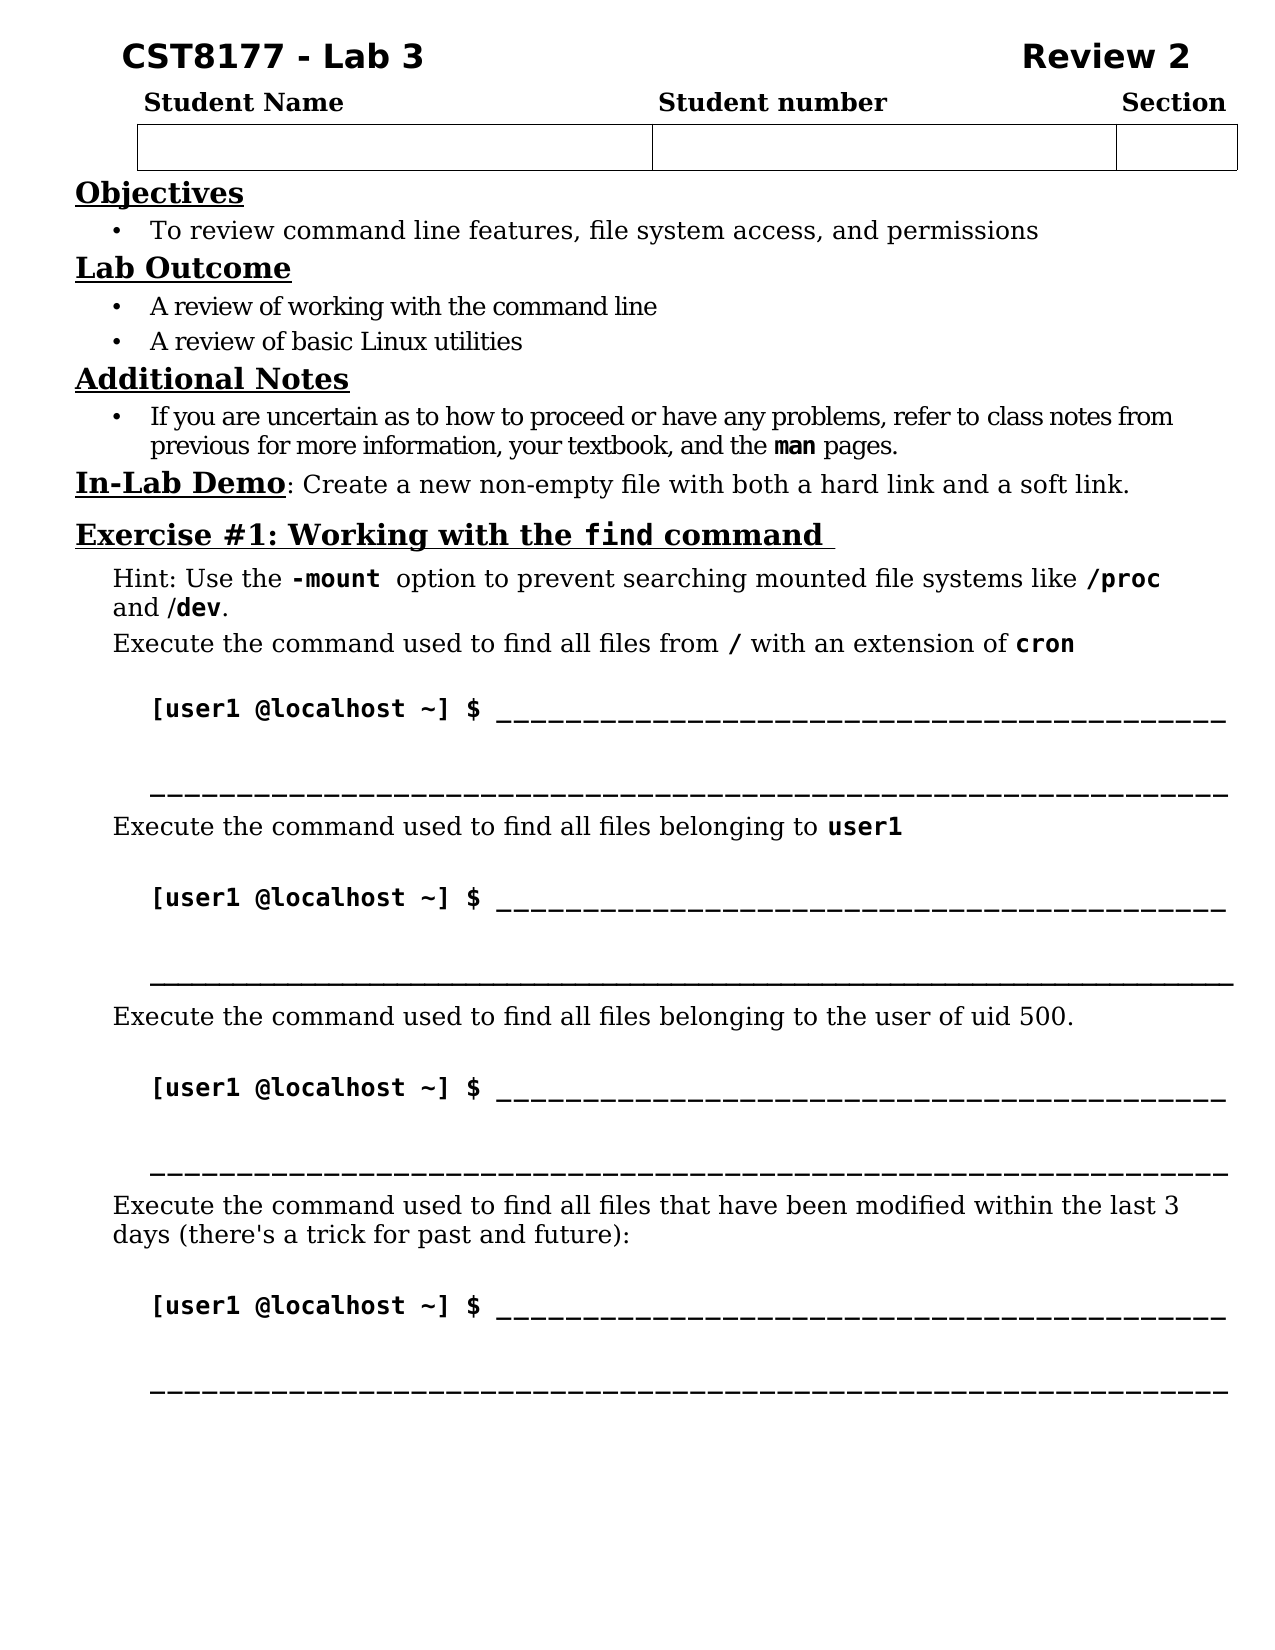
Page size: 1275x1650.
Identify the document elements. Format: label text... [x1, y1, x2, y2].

text ______________________________________________________________ [150, 1366, 1237, 1395]
text ______________________________________________________________ [150, 768, 1237, 797]
list A review of basic Linux utilities [112, 327, 1237, 356]
text Execute the command used to find all files that have been modified within the last 3 days (there's a trick for past and future): [112, 1191, 1237, 1249]
table_header Student Name [138, 83, 652, 123]
list If you are uncertain as to how to proceed or have any problems, refer to class notes from previous for more information, your textbook, and the man pages. [112, 402, 1237, 461]
text CST8177 - Lab 3 Review 2 [75, 38, 1237, 77]
text Execute the command used to find all files from / with an extension of cron [112, 629, 1237, 658]
text In-Lab Demo: Create a new non-empty file with both a hard link and a soft link. [75, 466, 1237, 501]
table_cell [1117, 125, 1237, 170]
text [user1 @localhost ~] $ __________________________________________ [150, 1073, 1237, 1102]
text ______________________________________________________________ [150, 1147, 1237, 1176]
text _______________________________________________________________________________ [150, 957, 1237, 987]
text Hint: Use the -mount option to prevent searching mounted file systems like /proc and /dev. [112, 564, 1237, 623]
text [user1 @localhost ~] $ __________________________________________ [150, 1291, 1237, 1321]
table_cell [138, 125, 652, 170]
table_cell [653, 125, 1116, 170]
text Execute the command used to find all files belonging to user1 [112, 812, 1237, 841]
list To review command line features, file system access, and permissions [112, 216, 1237, 246]
text Lab Outcome [75, 252, 1237, 286]
list A review of working with the command line [112, 292, 1237, 321]
text [user1 @localhost ~] $ __________________________________________ [150, 694, 1237, 723]
text Objectives [75, 176, 1237, 210]
text Execute the command used to find all files belonging to the user of uid 500. [112, 1002, 1237, 1031]
table_header Section [1116, 83, 1237, 123]
text Additional Notes [75, 362, 1237, 396]
text Exercise #1: Working with the find command [75, 518, 1237, 553]
table_header Student number [652, 83, 1116, 123]
text [user1 @localhost ~] $ __________________________________________ [150, 883, 1237, 912]
